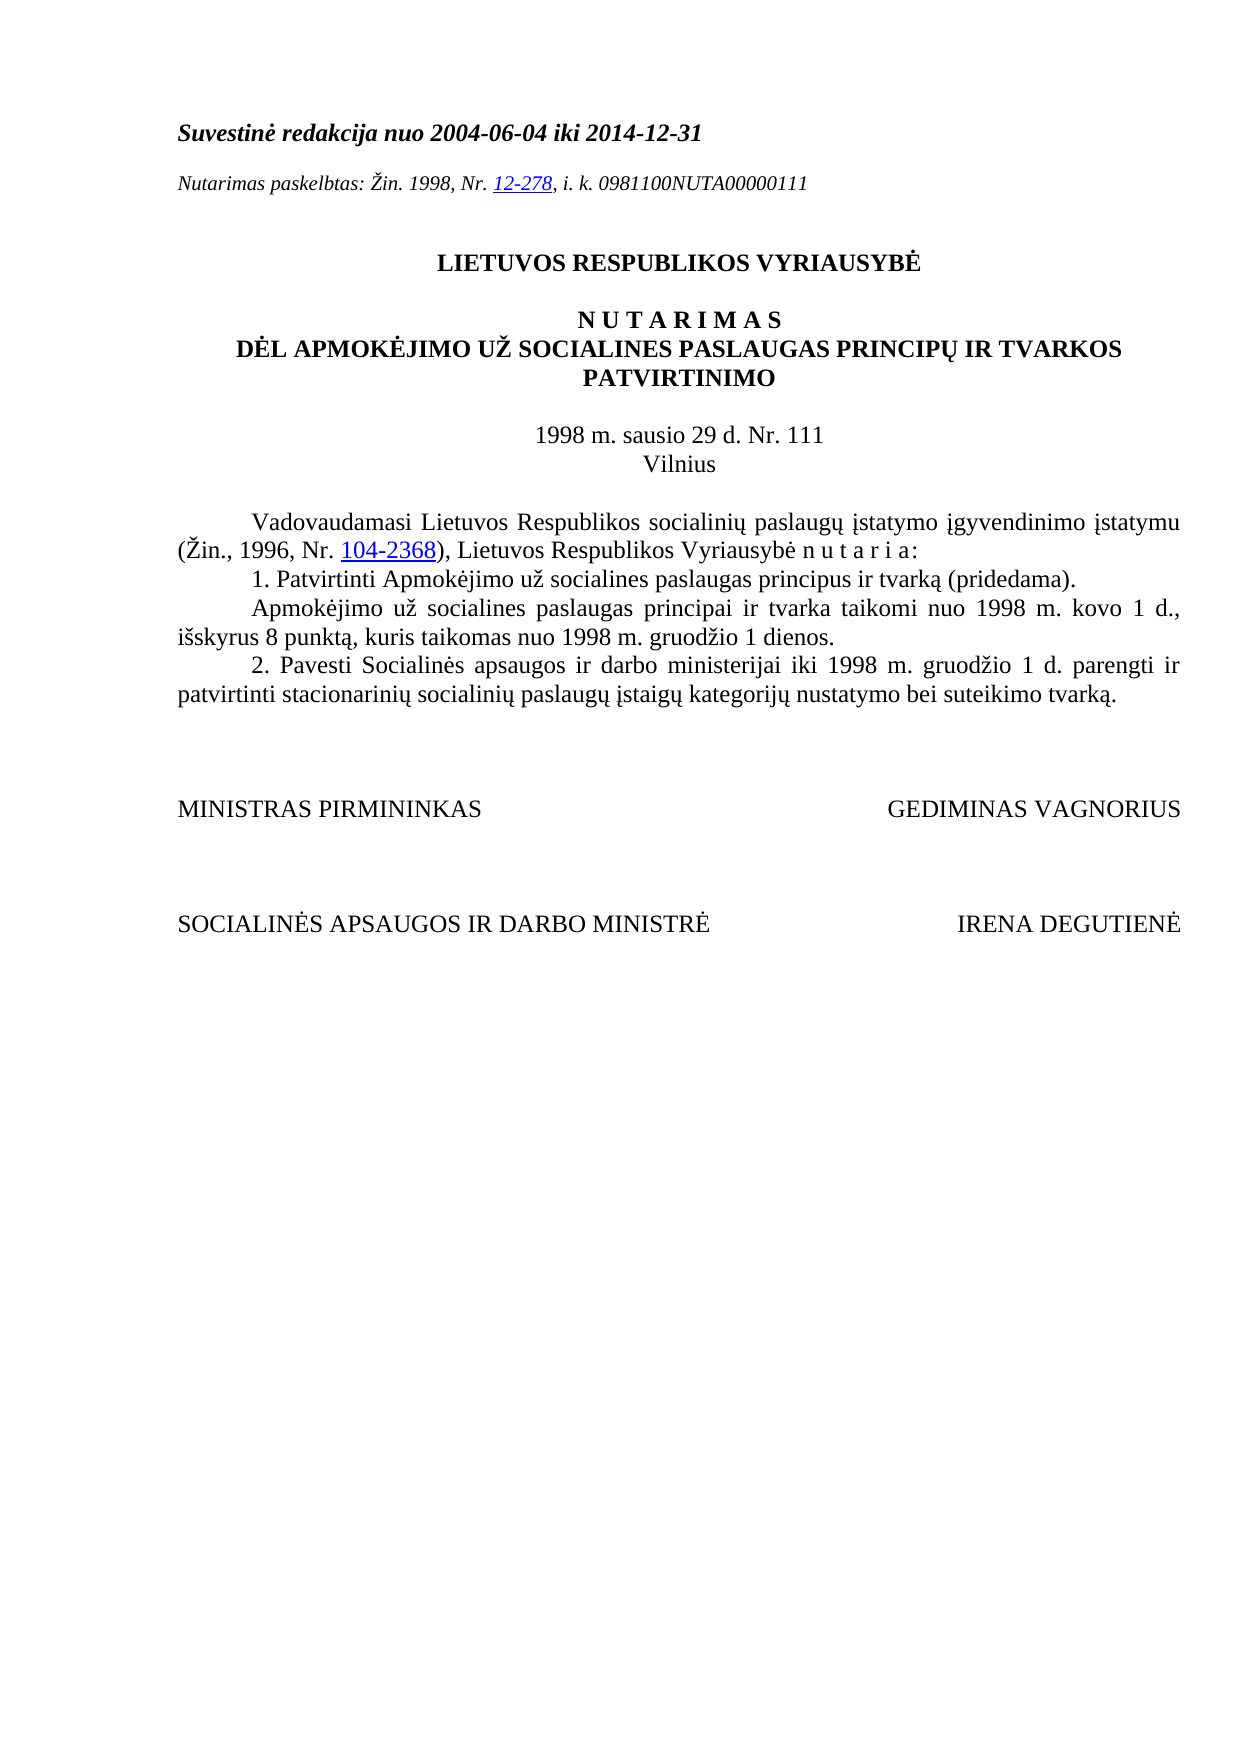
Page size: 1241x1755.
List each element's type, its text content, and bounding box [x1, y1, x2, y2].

text N U T A R I M A S [177, 305, 1181, 334]
text DĖL APMOKĖJIMO UŽ SOCIALINES PASLAUGAS PRINCIPŲ IR TVARKOS PATVIRTINIMO [177, 334, 1181, 392]
text Vadovaudamasi Lietuvos Respublikos socialinių paslaugų įstatymo įgyvendinimo įstatymu (Žin., 1996, Nr. 104-2368), Lietuvos Respublikos Vyriausybė nutaria: [177, 507, 1181, 564]
text LIETUVOS RESPUBLIKOS VYRIAUSYBĖ [177, 248, 1181, 277]
text MINISTRAS PIRMININKAS GEDIMINAS VAGNORIUS [177, 794, 1181, 823]
text Vilnius [177, 449, 1181, 478]
text Apmokėjimo už socialines paslaugas principai ir tvarka taikomi nuo 1998 m. kovo 1 d., išskyrus 8 punktą, kuris taikomas nuo 1998 m. gruodžio 1 dienos. [177, 593, 1181, 650]
text 1. Patvirtinti Apmokėjimo už socialines paslaugas principus ir tvarką (pridedama). [177, 564, 1181, 593]
text 1998 m. sausio 29 d. Nr. 111 [177, 420, 1181, 449]
text 2. Pavesti Socialinės apsaugos ir darbo ministerijai iki 1998 m. gruodžio 1 d. parengti ir patvirtinti stacionarinių socialinių paslaugų įstaigų kategorijų nustatymo bei suteikimo tvarką. [177, 650, 1181, 708]
text SOCIALINĖS APSAUGOS IR DARBO MINISTRĖ IRENA DEGUTIENĖ [177, 909, 1181, 938]
text Nutarimas paskelbtas: Žin. 1998, Nr. 12-278, i. k. 0981100NUTA00000111 [177, 171, 1181, 195]
text Suvestinė redakcija nuo 2004-06-04 iki 2014-12-31 [177, 118, 1181, 147]
